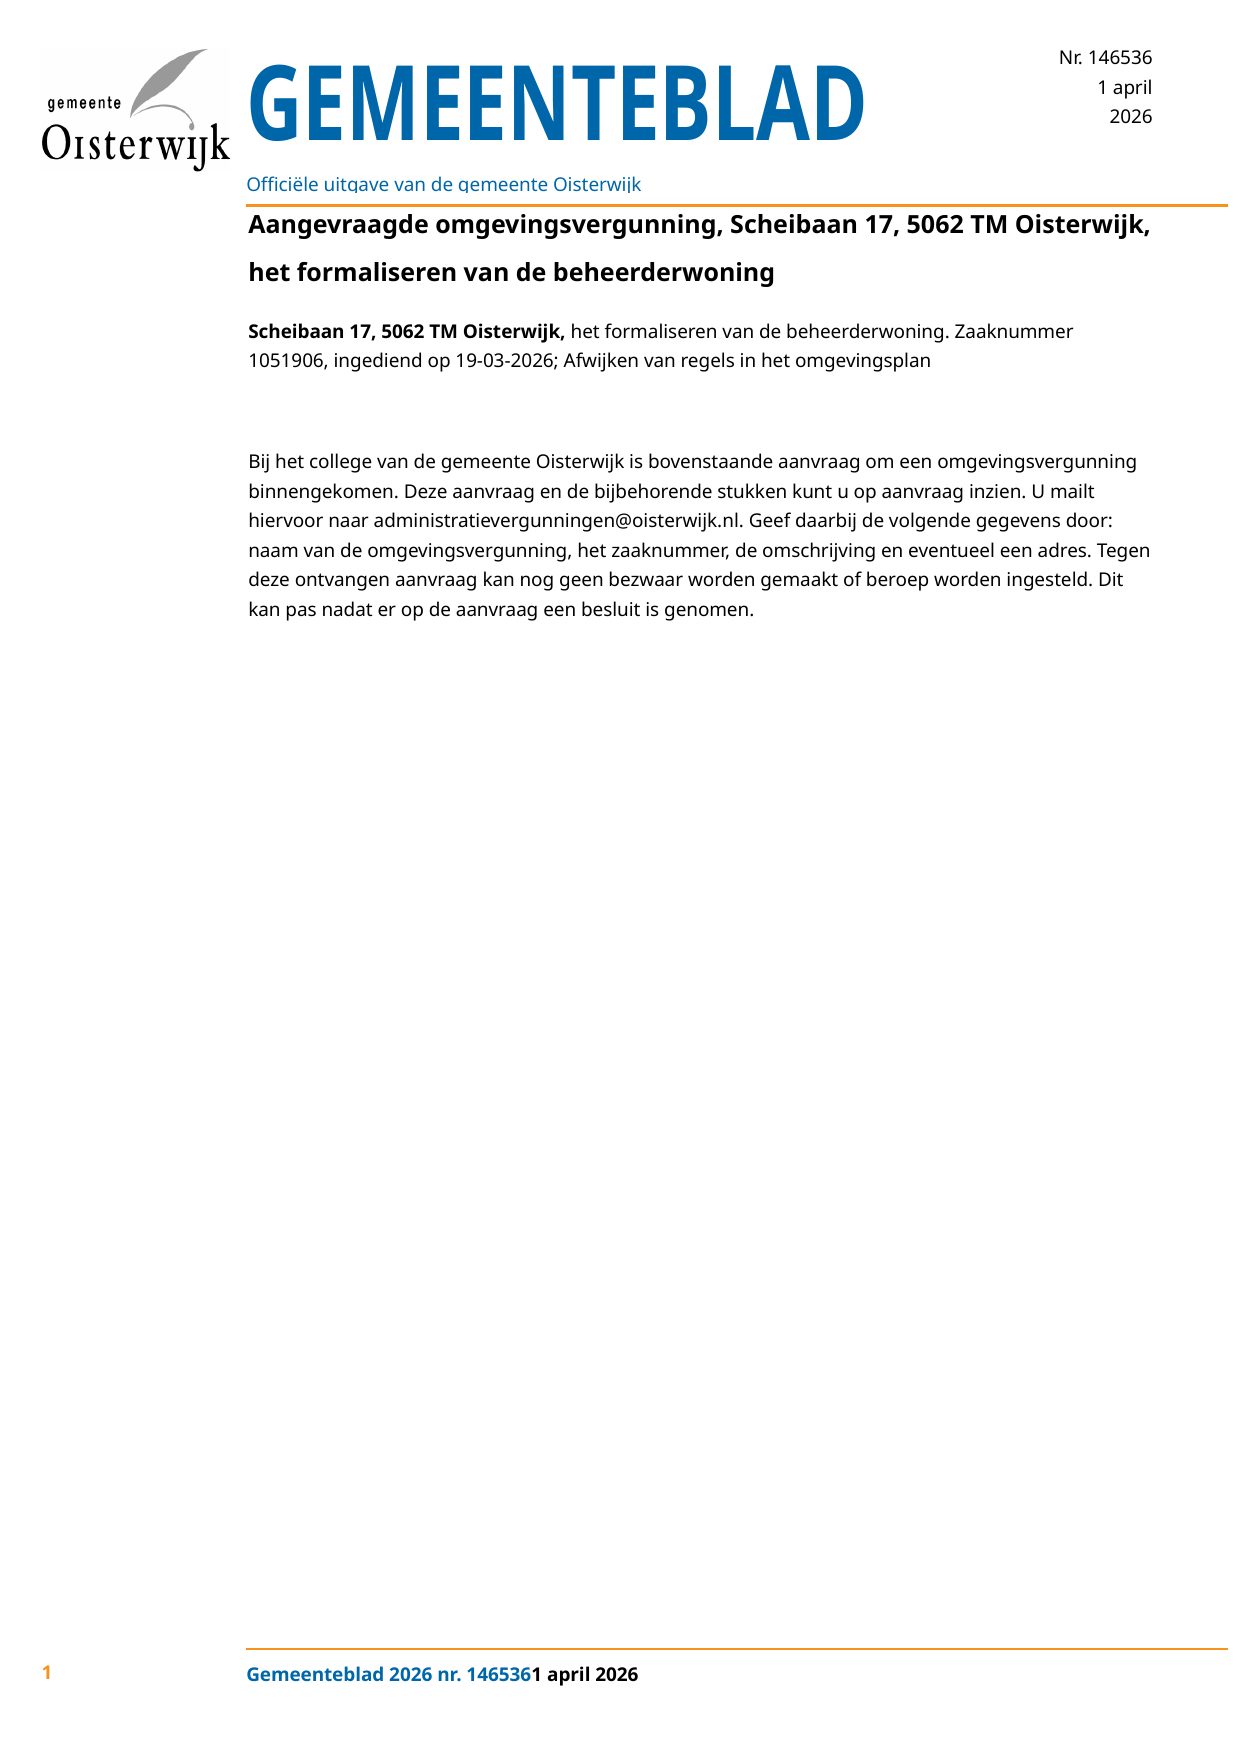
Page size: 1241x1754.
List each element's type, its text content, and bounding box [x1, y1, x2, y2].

text Scheibaan 17, 5062 TM Oisterwijk, het formaliseren van de beheerderwoning. Zaaknummer 1051906, ingediend op 19-03-2026; Afwijken van regels in het omgevingsplan [248, 318, 1152, 373]
text Aangevraagde omgevingsvergunning, Scheibaan 17, 5062 TM Oisterwijk, het formaliseren van de beheerderwoning [248, 207, 1152, 288]
picture [41, 47, 231, 172]
text Bij het college van de gemeente Oisterwijk is bovenstaande aanvraag om een omgevingsvergunning binnengekomen. Deze aanvraag en de bijbehorende stukken kunt u op aanvraag inzien. U mailt hiervoor naar administratievergunningen@oisterwijk.nl. Geef daarbij de volgende gegevens door: naam van de omgevingsvergunning, het zaaknummer, de omschrijving en eventueel een adres. Tegen deze ontvangen aanvraag kan nog geen bezwaar worden gemaakt of beroep worden ingesteld. Dit kan pas nadat er op de aanvraag een besluit is genomen. [248, 448, 1152, 622]
